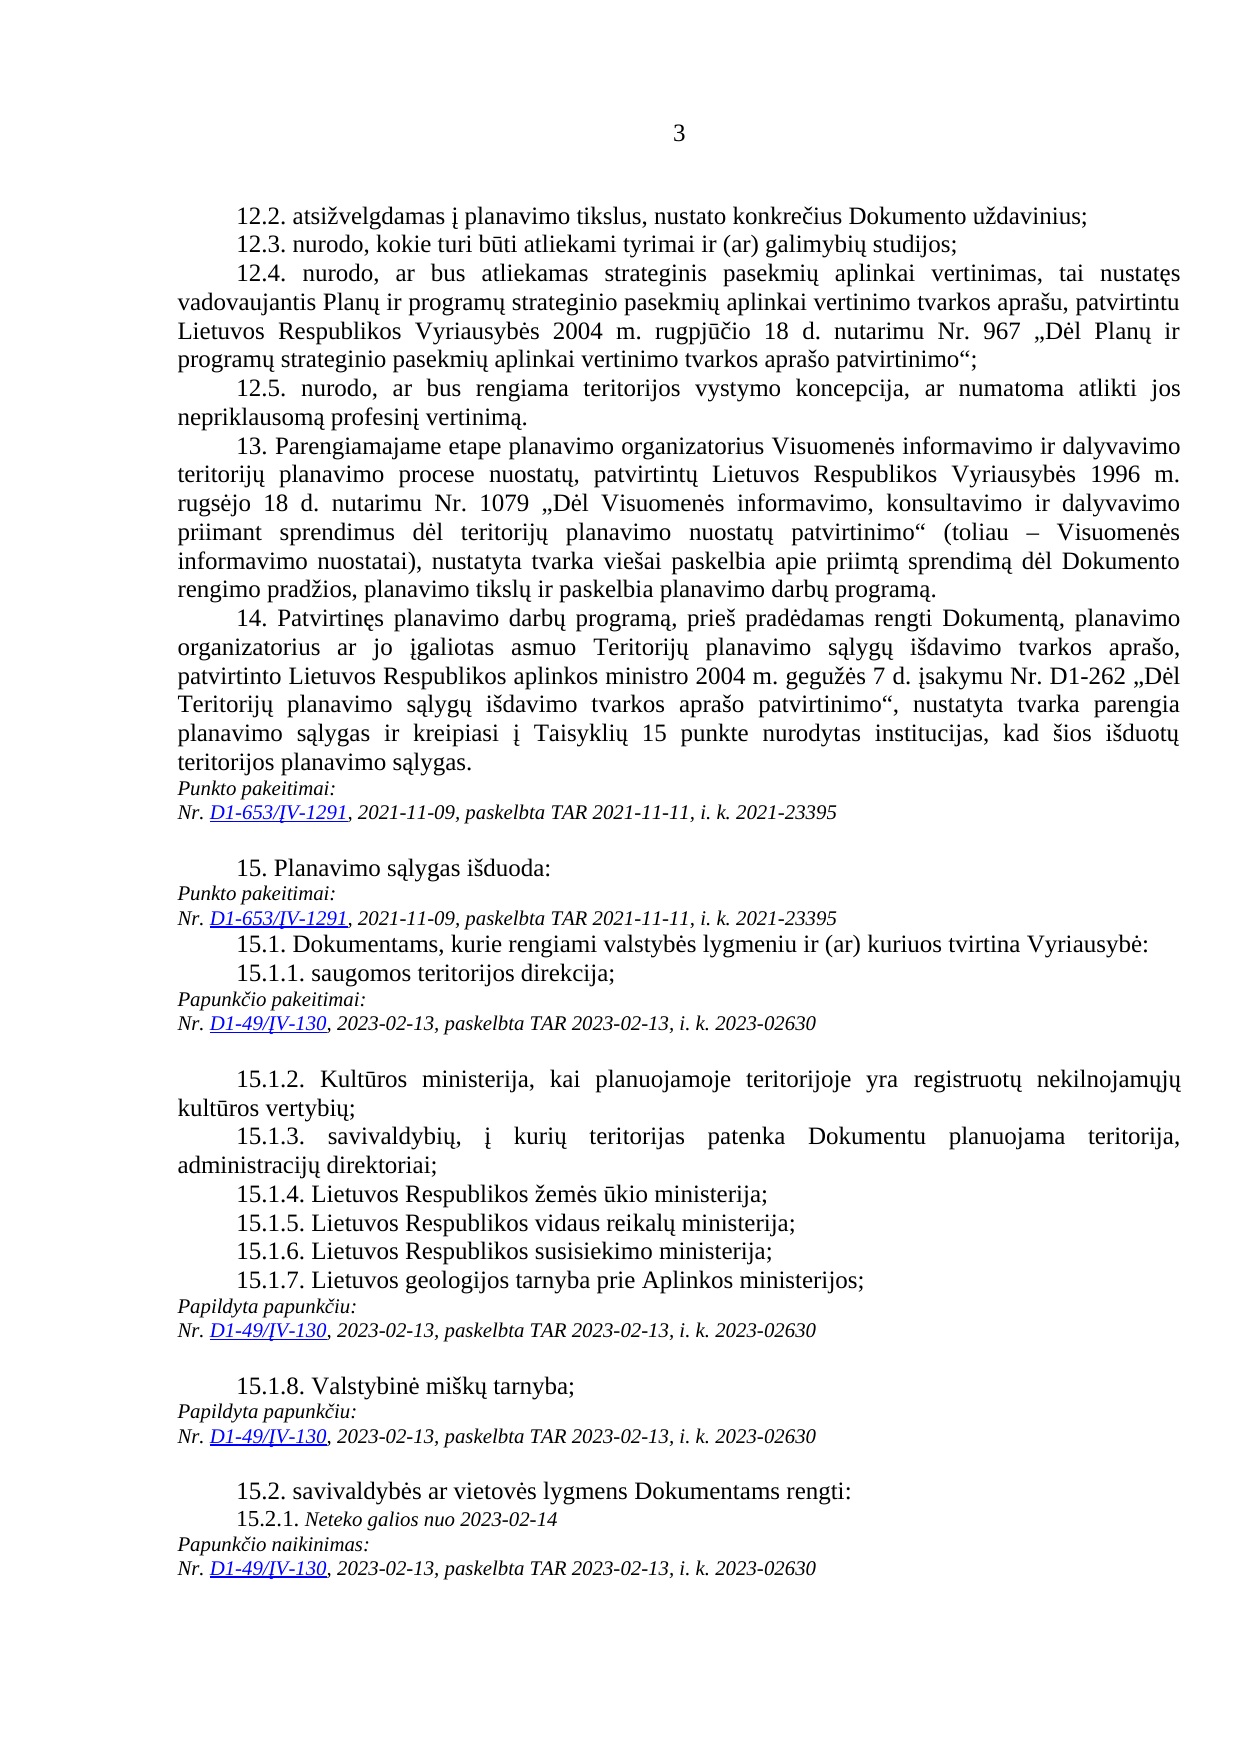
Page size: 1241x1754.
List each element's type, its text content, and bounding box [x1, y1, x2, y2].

text 15.1.3. savivaldybių, į kurių teritorijas patenka Dokumentu planuojama teritorija, administracijų direktoriai; [177, 1121, 1181, 1179]
text 14. Patvirtinęs planavimo darbų programą, prieš pradėdamas rengti Dokumentą, planavimo organizatorius ar jo įgaliotas asmuo Teritorijų planavimo sąlygų išdavimo tvarkos aprašo, patvirtinto Lietuvos Respublikos aplinkos ministro 2004 m. gegužės 7 d. įsakymu Nr. D1-262 „Dėl Teritorijų planavimo sąlygų išdavimo tvarkos aprašo patvirtinimo“, nustatyta tvarka parengia planavimo sąlygas ir kreipiasi į Taisyklių 15 punkte nurodytas institucijas, kad šios išduotų teritorijos planavimo sąlygas. [177, 603, 1181, 776]
text 15.1.1. saugomos teritorijos direkcija; [177, 958, 1181, 987]
text Papildyta papunkčiu: [177, 1399, 1181, 1423]
text 15.1. Dokumentams, kurie rengiami valstybės lygmeniu ir (ar) kuriuos tvirtina Vyriausybė: [177, 929, 1181, 958]
text 15.1.6. Lietuvos Respublikos susisiekimo ministerija; [177, 1236, 1181, 1265]
text 12.5. nurodo, ar bus rengiama teritorijos vystymo koncepcija, ar numatoma atlikti jos nepriklausomą profesinį vertinimą. [177, 373, 1181, 431]
text 12.2. atsižvelgdamas į planavimo tikslus, nustato konkrečius Dokumento uždavinius; [177, 201, 1181, 229]
text Nr. D1-653/ĮV-1291, 2021-11-09, paskelbta TAR 2021-11-11, i. k. 2021-23395 [177, 905, 1181, 929]
text Papunkčio naikinimas: [177, 1531, 1181, 1556]
text 15.2. savivaldybės ar vietovės lygmens Dokumentams rengti: [177, 1476, 1181, 1505]
text 13. Parengiamajame etape planavimo organizatorius Visuomenės informavimo ir dalyvavimo teritorijų planavimo procese nuostatų, patvirtintų Lietuvos Respublikos Vyriausybės 1996 m. rugsėjo 18 d. nutarimu Nr. 1079 „Dėl Visuomenės informavimo, konsultavimo ir dalyvavimo priimant sprendimus dėl teritorijų planavimo nuostatų patvirtinimo“ (toliau – Visuomenės informavimo nuostatai), nustatyta tvarka viešai paskelbia apie priimtą sprendimą dėl Dokumento rengimo pradžios, planavimo tikslų ir paskelbia planavimo darbų programą. [177, 431, 1181, 603]
text Nr. D1-653/ĮV-1291, 2021-11-09, paskelbta TAR 2021-11-11, i. k. 2021-23395 [177, 800, 1181, 824]
text 12.4. nurodo, ar bus atliekamas strateginis pasekmių aplinkai vertinimas, tai nustatęs vadovaujantis Planų ir programų strateginio pasekmių aplinkai vertinimo tvarkos aprašu, patvirtintu Lietuvos Respublikos Vyriausybės 2004 m. rugpjūčio 18 d. nutarimu Nr. 967 „Dėl Planų ir programų strateginio pasekmių aplinkai vertinimo tvarkos aprašo patvirtinimo“; [177, 258, 1181, 373]
text Nr. D1-49/ĮV-130, 2023-02-13, paskelbta TAR 2023-02-13, i. k. 2023-02630 [177, 1423, 1181, 1448]
text 15.1.5. Lietuvos Respublikos vidaus reikalų ministerija; [177, 1208, 1181, 1236]
text Punkto pakeitimai: [177, 776, 1181, 800]
text Nr. D1-49/ĮV-130, 2023-02-13, paskelbta TAR 2023-02-13, i. k. 2023-02630 [177, 1318, 1181, 1342]
text 15.1.2. Kultūros ministerija, kai planuojamoje teritorijoje yra registruotų nekilnojamųjų kultūros vertybių; [177, 1064, 1181, 1121]
text Punkto pakeitimai: [177, 881, 1181, 905]
text Nr. D1-49/ĮV-130, 2023-02-13, paskelbta TAR 2023-02-13, i. k. 2023-02630 [177, 1011, 1181, 1035]
text 15.1.8. Valstybinė miškų tarnyba; [177, 1371, 1181, 1399]
text Nr. D1-49/ĮV-130, 2023-02-13, paskelbta TAR 2023-02-13, i. k. 2023-02630 [177, 1556, 1181, 1579]
text 15.1.4. Lietuvos Respublikos žemės ūkio ministerija; [177, 1179, 1181, 1208]
text 12.3. nurodo, kokie turi būti atliekami tyrimai ir (ar) galimybių studijos; [177, 229, 1181, 258]
text Papunkčio pakeitimai: [177, 987, 1181, 1011]
text 15. Planavimo sąlygas išduoda: [177, 853, 1181, 881]
text 15.2.1. Neteko galios nuo 2023-02-14 [177, 1505, 1181, 1531]
text Papildyta papunkčiu: [177, 1294, 1181, 1318]
text 15.1.7. Lietuvos geologijos tarnyba prie Aplinkos ministerijos; [177, 1265, 1181, 1294]
